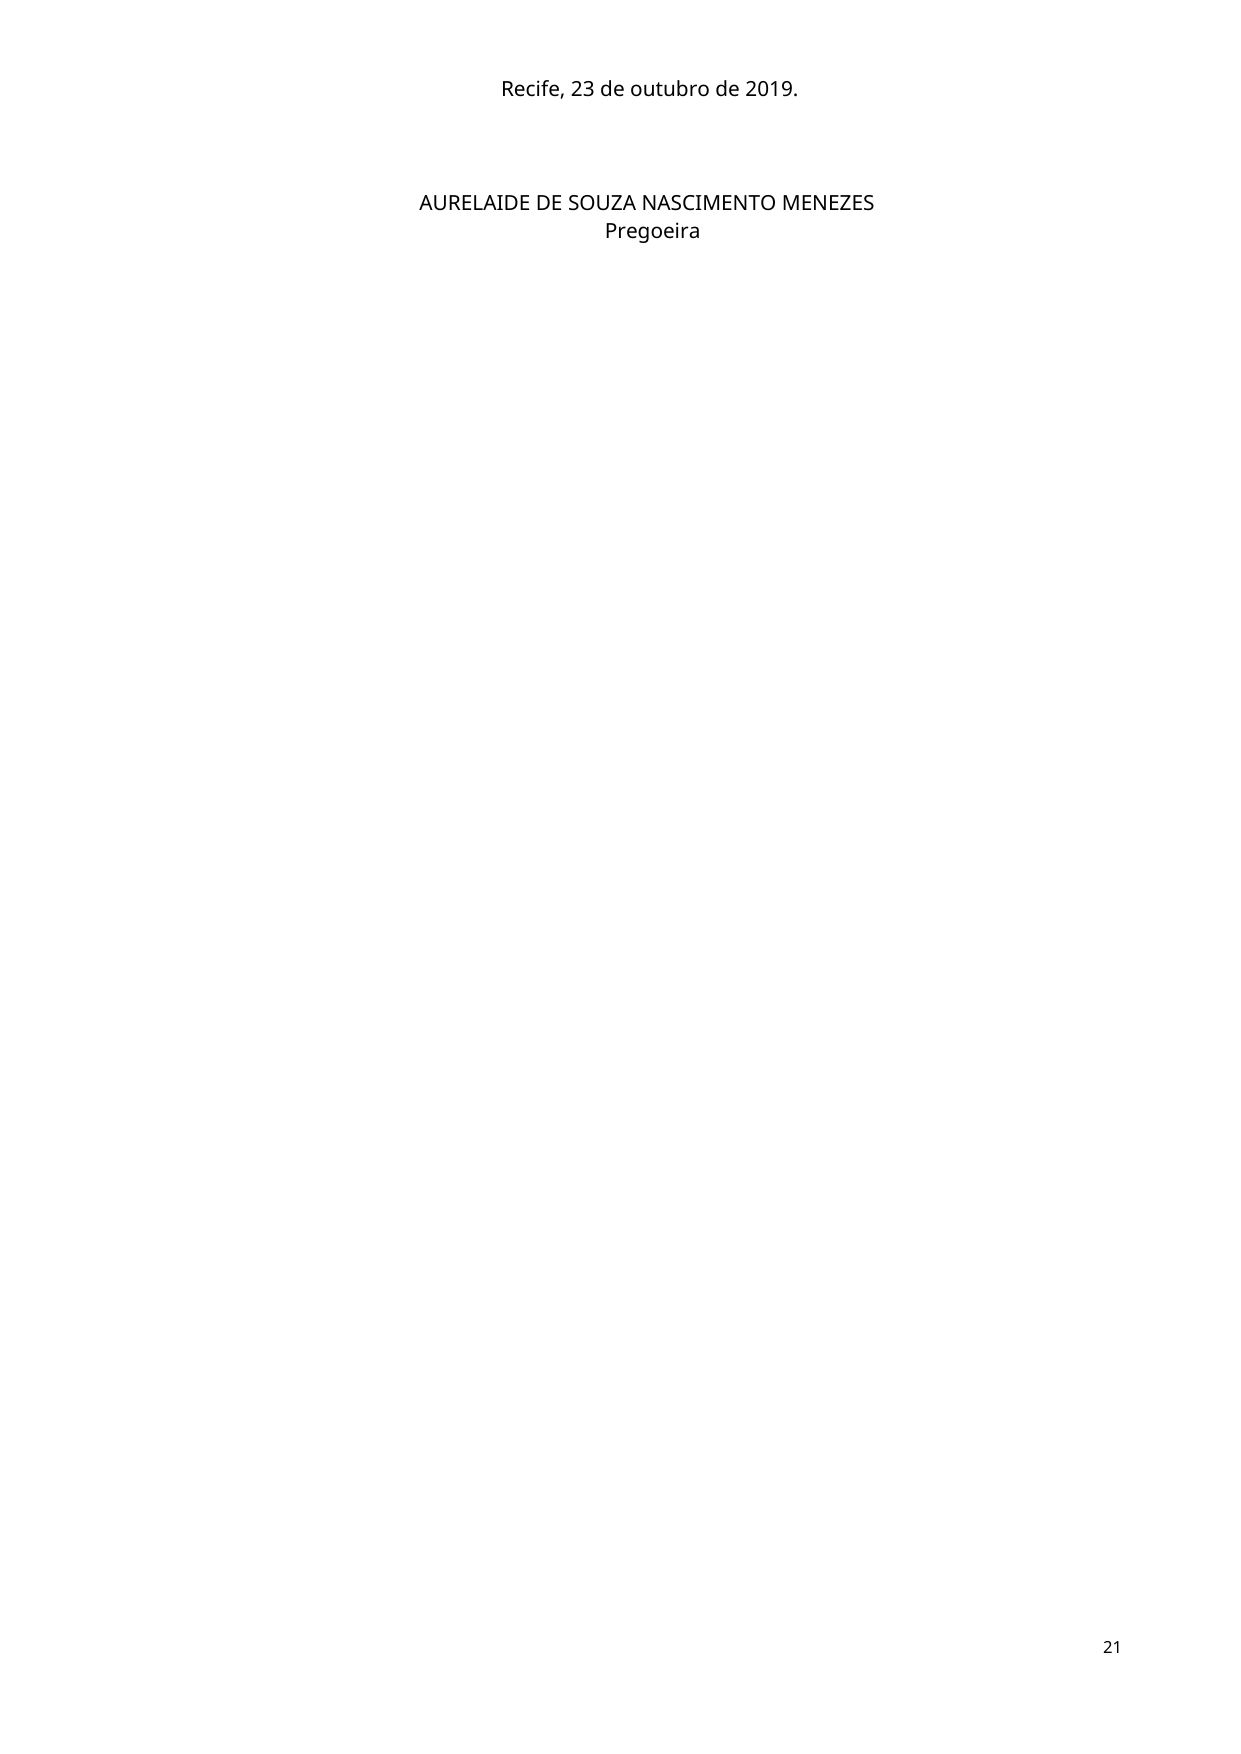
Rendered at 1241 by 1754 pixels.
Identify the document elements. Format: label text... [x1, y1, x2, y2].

text Recife, 23 de outubro de 2019. [177, 74, 1122, 102]
text AURELAIDE DE SOUZA NASCIMENTO MENEZES [177, 188, 1122, 216]
text Pregoeira [177, 216, 1122, 244]
